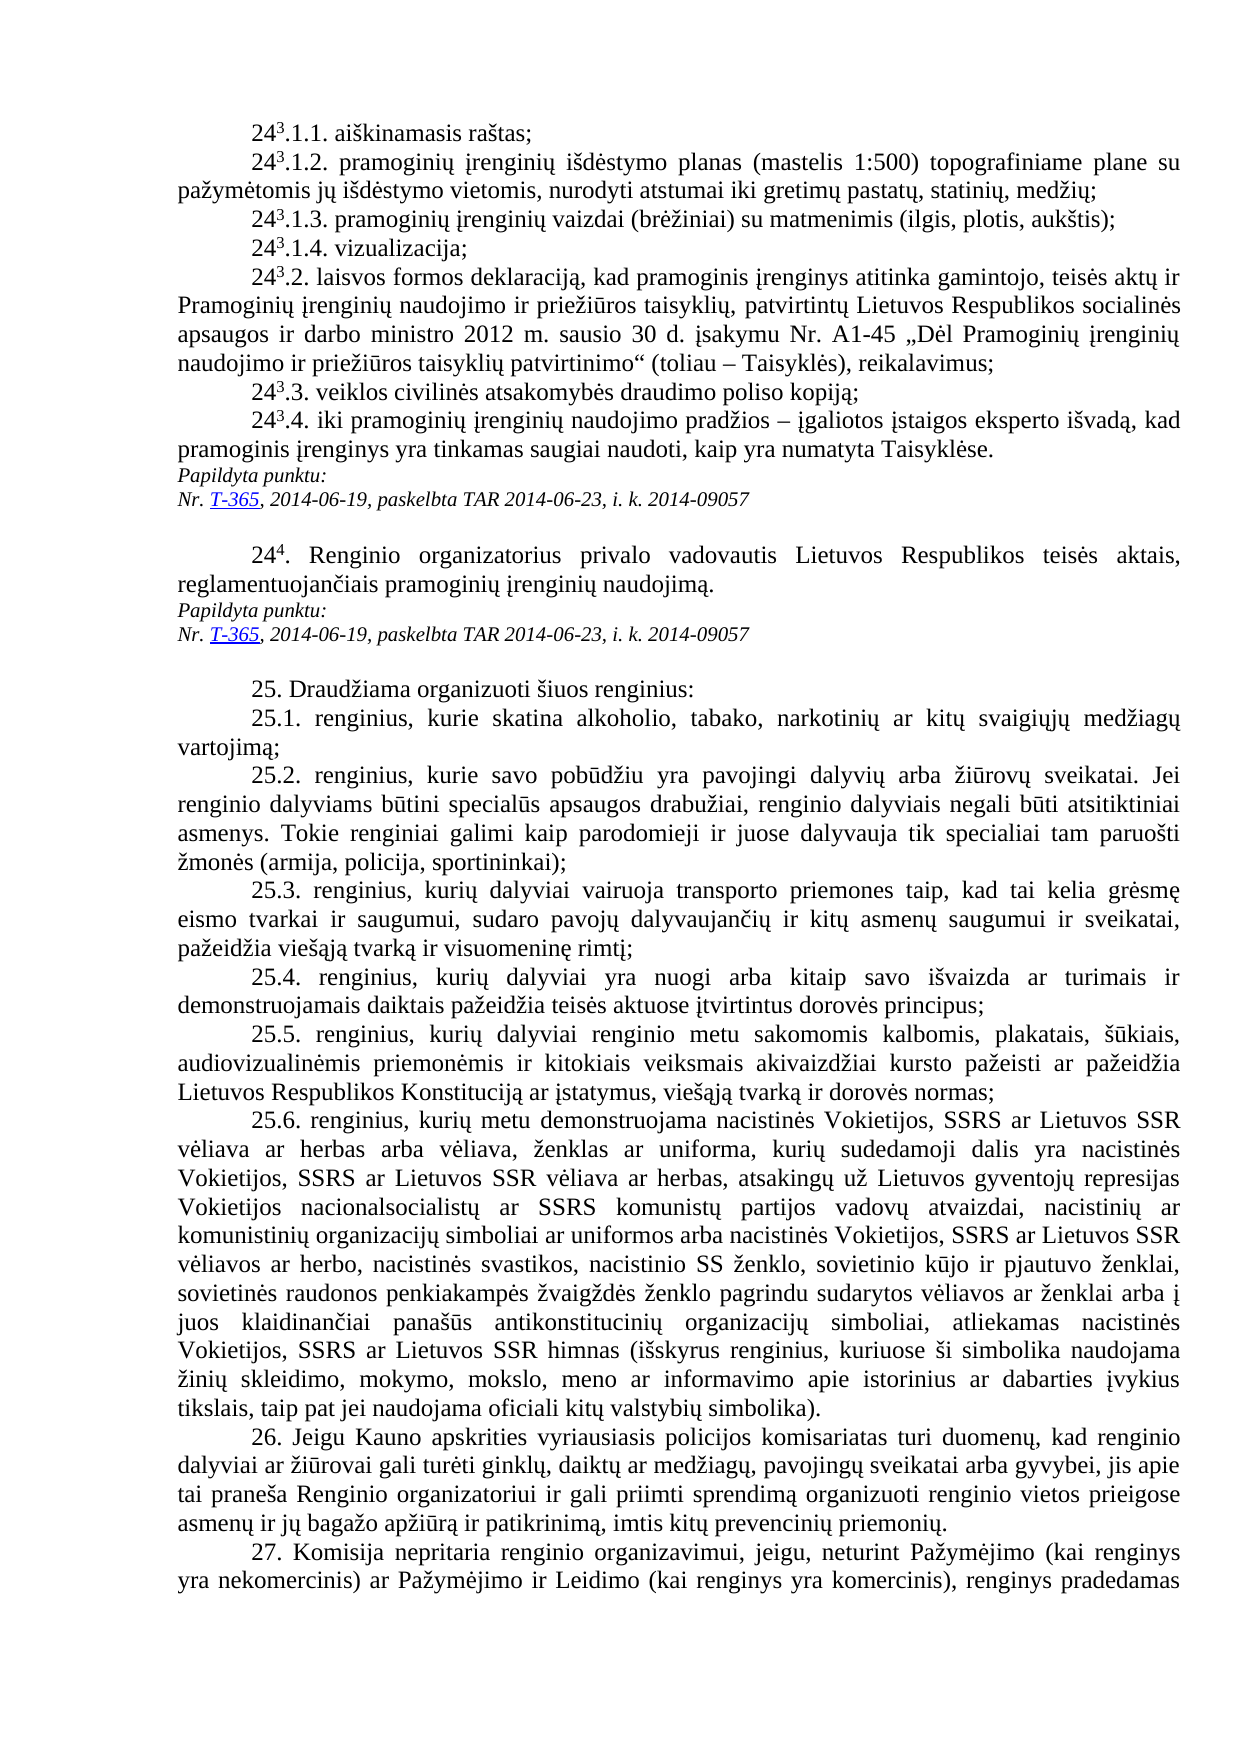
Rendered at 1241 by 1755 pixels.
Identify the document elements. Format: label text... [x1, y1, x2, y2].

text 243.1.3. pramoginių įrenginių vaizdai (brėžiniai) su matmenimis (ilgis, plotis, aukštis); [177, 204, 1181, 233]
text 243.3. veiklos civilinės atsakomybės draudimo poliso kopiją; [177, 377, 1181, 406]
text 27. Komisija nepritaria renginio organizavimui, jeigu, neturint Pažymėjimo (kai renginys yra nekomercinis) ar Pažymėjimo ir Leidimo (kai renginys yra komercinis), renginys pradedamas [177, 1537, 1181, 1594]
text 243.1.2. pramoginių įrenginių išdėstymo planas (mastelis 1:500) topografiniame plane su pažymėtomis jų išdėstymo vietomis, nurodyti atstumai iki gretimų pastatų, statinių, medžių; [177, 147, 1181, 204]
text 243.1.4. vizualizacija; [177, 233, 1181, 262]
text 25.5. renginius, kurių dalyviai renginio metu sakomomis kalbomis, plakatais, šūkiais, audiovizualinėmis priemonėmis ir kitokiais veiksmais akivaizdžiai kursto pažeisti ar pažeidžia Lietuvos Respublikos Konstituciją ar įstatymus, viešąją tvarką ir dorovės normas; [177, 1019, 1181, 1106]
text 25.6. renginius, kurių metu demonstruojama nacistinės Vokietijos, SSRS ar Lietuvos SSR vėliava ar herbas arba vėliava, ženklas ar uniforma, kurių sudedamoji dalis yra nacistinės Vokietijos, SSRS ar Lietuvos SSR vėliava ar herbas, atsakingų už Lietuvos gyventojų represijas Vokietijos nacionalsocialistų ar SSRS komunistų partijos vadovų atvaizdai, nacistinių ar komunistinių organizacijų simboliai ar uniformos arba nacistinės Vokietijos, SSRS ar Lietuvos SSR vėliavos ar herbo, nacistinės svastikos, nacistinio SS ženklo, sovietinio kūjo ir pjautuvo ženklai, sovietinės raudonos penkiakampės žvaigždės ženklo pagrindu sudarytos vėliavos ar ženklai arba į juos klaidinančiai panašūs antikonstitucinių organizacijų simboliai, atliekamas nacistinės Vokietijos, SSRS ar Lietuvos SSR himnas (išskyrus renginius, kuriuose ši simbolika naudojama žinių skleidimo, mokymo, mokslo, meno ar informavimo apie istorinius ar dabarties įvykius tikslais, taip pat jei naudojama oficiali kitų valstybių simbolika). [177, 1106, 1181, 1422]
text Nr. T-365, 2014-06-19, paskelbta TAR 2014-06-23, i. k. 2014-09057 [177, 622, 1181, 646]
text 244. Renginio organizatorius privalo vadovautis Lietuvos Respublikos teisės aktais, reglamentuojančiais pramoginių įrenginių naudojimą. [177, 540, 1181, 597]
text Papildyta punktu: [177, 463, 1181, 487]
text 243.1.1. aiškinamasis raštas; [177, 118, 1181, 147]
text 243.4. iki pramoginių įrenginių naudojimo pradžios – įgaliotos įstaigos eksperto išvadą, kad pramoginis įrenginys yra tinkamas saugiai naudoti, kaip yra numatyta Taisyklėse. [177, 406, 1181, 463]
text 26. Jeigu Kauno apskrities vyriausiasis policijos komisariatas turi duomenų, kad renginio dalyviai ar žiūrovai gali turėti ginklų, daiktų ar medžiagų, pavojingų sveikatai arba gyvybei, jis apie tai praneša Renginio organizatoriui ir gali priimti sprendimą organizuoti renginio vietos prieigose asmenų ir jų bagažo apžiūrą ir patikrinimą, imtis kitų prevencinių priemonių. [177, 1422, 1181, 1537]
text Nr. T-365, 2014-06-19, paskelbta TAR 2014-06-23, i. k. 2014-09057 [177, 487, 1181, 511]
text 25.4. renginius, kurių dalyviai yra nuogi arba kitaip savo išvaizda ar turimais ir demonstruojamais daiktais pažeidžia teisės aktuose įtvirtintus dorovės principus; [177, 962, 1181, 1019]
text 243.2. laisvos formos deklaraciją, kad pramoginis įrenginys atitinka gamintojo, teisės aktų ir Pramoginių įrenginių naudojimo ir priežiūros taisyklių, patvirtintų Lietuvos Respublikos socialinės apsaugos ir darbo ministro 2012 m. sausio 30 d. įsakymu Nr. A1-45 „Dėl Pramoginių įrenginių naudojimo ir priežiūros taisyklių patvirtinimo“ (toliau – Taisyklės), reikalavimus; [177, 262, 1181, 377]
text 25.2. renginius, kurie savo pobūdžiu yra pavojingi dalyvių arba žiūrovų sveikatai. Jei renginio dalyviams būtini specialūs apsaugos drabužiai, renginio dalyviais negali būti atsitiktiniai asmenys. Tokie renginiai galimi kaip parodomieji ir juose dalyvauja tik specialiai tam paruošti žmonės (armija, policija, sportininkai); [177, 761, 1181, 876]
text 25. Draudžiama organizuoti šiuos renginius: [177, 674, 1181, 703]
text 25.3. renginius, kurių dalyviai vairuoja transporto priemones taip, kad tai kelia grėsmę eismo tvarkai ir saugumui, sudaro pavojų dalyvaujančių ir kitų asmenų saugumui ir sveikatai, pažeidžia viešąją tvarką ir visuomeninę rimtį; [177, 876, 1181, 962]
text 25.1. renginius, kurie skatina alkoholio, tabako, narkotinių ar kitų svaigiųjų medžiagų vartojimą; [177, 703, 1181, 761]
text Papildyta punktu: [177, 597, 1181, 622]
